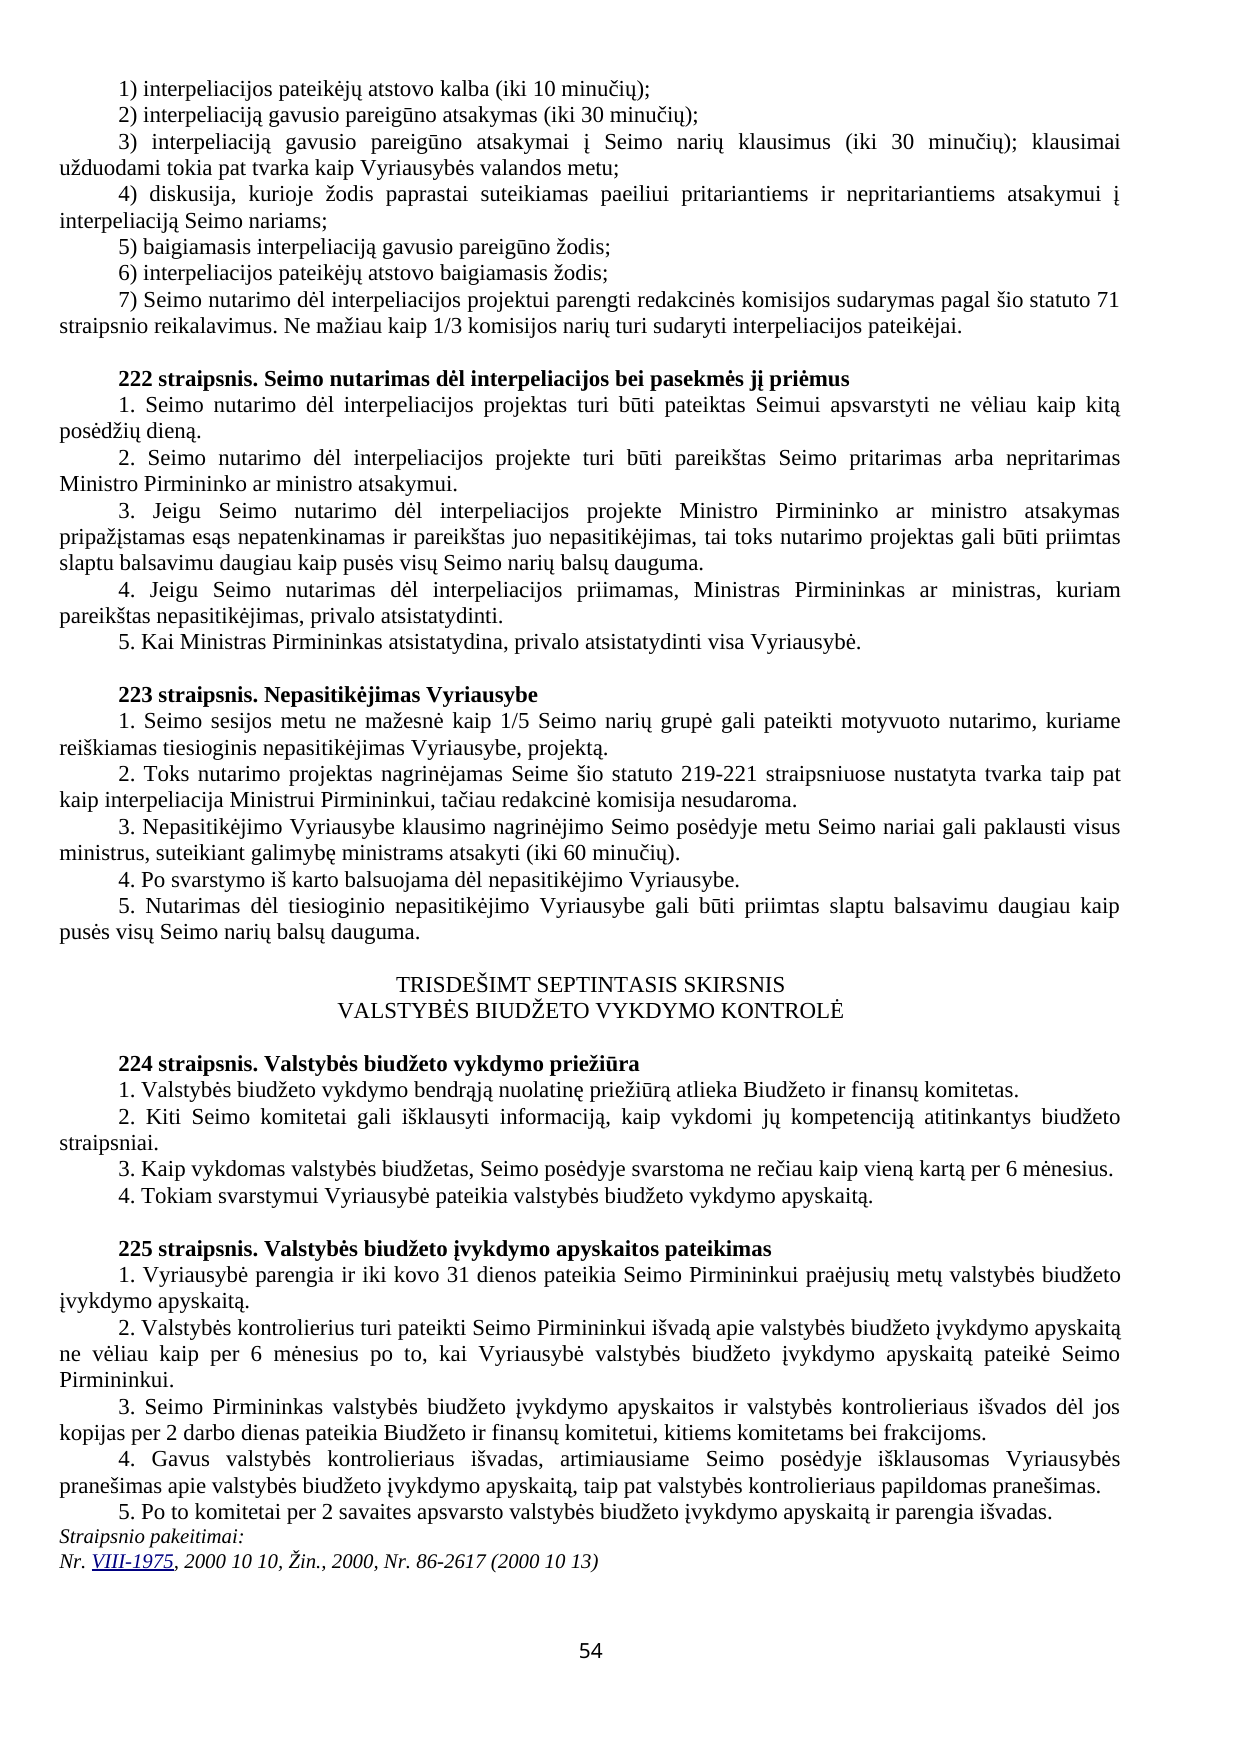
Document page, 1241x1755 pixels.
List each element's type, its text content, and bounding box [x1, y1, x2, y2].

text 225 straipsnis. Valstybės biudžeto įvykdymo apyskaitos pateikimas [59, 1234, 1122, 1261]
text 4) diskusija, kurioje žodis paprastai suteikiamas paeiliui pritariantiems ir nepritariantiems atsakymui į interpeliaciją Seimo nariams; [59, 180, 1122, 233]
text 3. Jeigu Seimo nutarimo dėl interpeliacijos projekte Ministro Pirmininko ar ministro atsakymas pripažįstamas esąs nepatenkinamas ir pareikštas juo nepasitikėjimas, tai toks nutarimo projektas gali būti priimtas slaptu balsavimu daugiau kaip pusės visų Seimo narių balsų dauguma. [59, 497, 1122, 576]
text 4. Tokiam svarstymui Vyriausybė pateikia valstybės biudžeto vykdymo apyskaitą. [59, 1182, 1122, 1208]
text 2. Toks nutarimo projektas nagrinėjamas Seime šio statuto 219-221 straipsniuose nustatyta tvarka taip pat kaip interpeliacija Ministrui Pirmininkui, tačiau redakcinė komisija nesudaroma. [59, 760, 1122, 813]
text 223 straipsnis. Nepasitikėjimas Vyriausybe [59, 681, 1122, 707]
text 3) interpeliaciją gavusio pareigūno atsakymai į Seimo narių klausimus (iki 30 minučių); klausimai užduodami tokia pat tvarka kaip Vyriausybės valandos metu; [59, 128, 1122, 180]
text 5. Po to komitetai per 2 savaites apsvarsto valstybės biudžeto įvykdymo apyskaitą ir parengia išvadas. [59, 1498, 1122, 1524]
text 1. Seimo sesijos metu ne mažesnė kaip 1/5 Seimo narių grupė gali pateikti motyvuoto nutarimo, kuriame reiškiamas tiesioginis nepasitikėjimas Vyriausybe, projektą. [59, 707, 1122, 760]
text 5. Nutarimas dėl tiesioginio nepasitikėjimo Vyriausybe gali būti priimtas slaptu balsavimu daugiau kaip pusės visų Seimo narių balsų dauguma. [59, 892, 1122, 945]
text 1) interpeliacijos pateikėjų atstovo kalba (iki 10 minučių); [59, 75, 1122, 101]
text 4. Jeigu Seimo nutarimas dėl interpeliacijos priimamas, Ministras Pirmininkas ar ministras, kuriam pareikštas nepasitikėjimas, privalo atsistatydinti. [59, 576, 1122, 628]
text 5) baigiamasis interpeliaciją gavusio pareigūno žodis; [59, 233, 1122, 259]
text 4. Po svarstymo iš karto balsuojama dėl nepasitikėjimo Vyriausybe. [59, 866, 1122, 892]
text 1. Vyriausybė parengia ir iki kovo 31 dienos pateikia Seimo Pirmininkui praėjusių metų valstybės biudžeto įvykdymo apyskaitą. [59, 1261, 1122, 1314]
text VALSTYBĖS BIUDŽETO VYKDYMO KONTROLĖ [59, 997, 1122, 1024]
text 2) interpeliaciją gavusio pareigūno atsakymas (iki 30 minučių); [59, 101, 1122, 128]
text 2. Kiti Seimo komitetai gali išklausyti informaciją, kaip vykdomi jų kompetenciją atitinkantys biudžeto straipsniai. [59, 1103, 1122, 1156]
text 3. Kaip vykdomas valstybės biudžetas, Seimo posėdyje svarstoma ne rečiau kaip vieną kartą per 6 mėnesius. [59, 1156, 1122, 1182]
text 3. Nepasitikėjimo Vyriausybe klausimo nagrinėjimo Seimo posėdyje metu Seimo nariai gali paklausti visus ministrus, suteikiant galimybę ministrams atsakyti (iki 60 minučių). [59, 813, 1122, 866]
text 3. Seimo Pirmininkas valstybės biudžeto įvykdymo apyskaitos ir valstybės kontrolieriaus išvados dėl jos kopijas per 2 darbo dienas pateikia Biudžeto ir finansų komitetui, kitiems komitetams bei frakcijoms. [59, 1393, 1122, 1445]
text 1. Valstybės biudžeto vykdymo bendrąją nuolatinę priežiūrą atlieka Biudžeto ir finansų komitetas. [59, 1076, 1122, 1103]
text 6) interpeliacijos pateikėjų atstovo baigiamasis žodis; [59, 259, 1122, 286]
text 2. Valstybės kontrolierius turi pateikti Seimo Pirmininkui išvadą apie valstybės biudžeto įvykdymo apyskaitą ne vėliau kaip per 6 mėnesius po to, kai Vyriausybė valstybės biudžeto įvykdymo apyskaitą pateikė Seimo Pirmininkui. [59, 1314, 1122, 1393]
text TRISDEŠIMT SEPTINTASIS SKIRSNIS [59, 971, 1122, 997]
text 224 straipsnis. Valstybės biudžeto vykdymo priežiūra [59, 1050, 1122, 1076]
text 5. Kai Ministras Pirmininkas atsistatydina, privalo atsistatydinti visa Vyriausybė. [59, 628, 1122, 655]
text 2. Seimo nutarimo dėl interpeliacijos projekte turi būti pareikštas Seimo pritarimas arba nepritarimas Ministro Pirmininko ar ministro atsakymui. [59, 444, 1122, 497]
text 7) Seimo nutarimo dėl interpeliacijos projektui parengti redakcinės komisijos sudarymas pagal šio statuto 71 straipsnio reikalavimus. Ne mažiau kaip 1/3 komisijos narių turi sudaryti interpeliacijos pateikėjai. [59, 286, 1122, 338]
text 4. Gavus valstybės kontrolieriaus išvadas, artimiausiame Seimo posėdyje išklausomas Vyriausybės pranešimas apie valstybės biudžeto įvykdymo apyskaitą, taip pat valstybės kontrolieriaus papildomas pranešimas. [59, 1445, 1122, 1498]
text 1. Seimo nutarimo dėl interpeliacijos projektas turi būti pateiktas Seimui apsvarstyti ne vėliau kaip kitą posėdžių dieną. [59, 391, 1122, 444]
text 222 straipsnis. Seimo nutarimas dėl interpeliacijos bei pasekmės jį priėmus [59, 365, 1122, 391]
text Straipsnio pakeitimai: [59, 1524, 1122, 1548]
text Nr. VIII-1975, 2000 10 10, Žin., 2000, Nr. 86-2617 (2000 10 13) [59, 1548, 1122, 1573]
